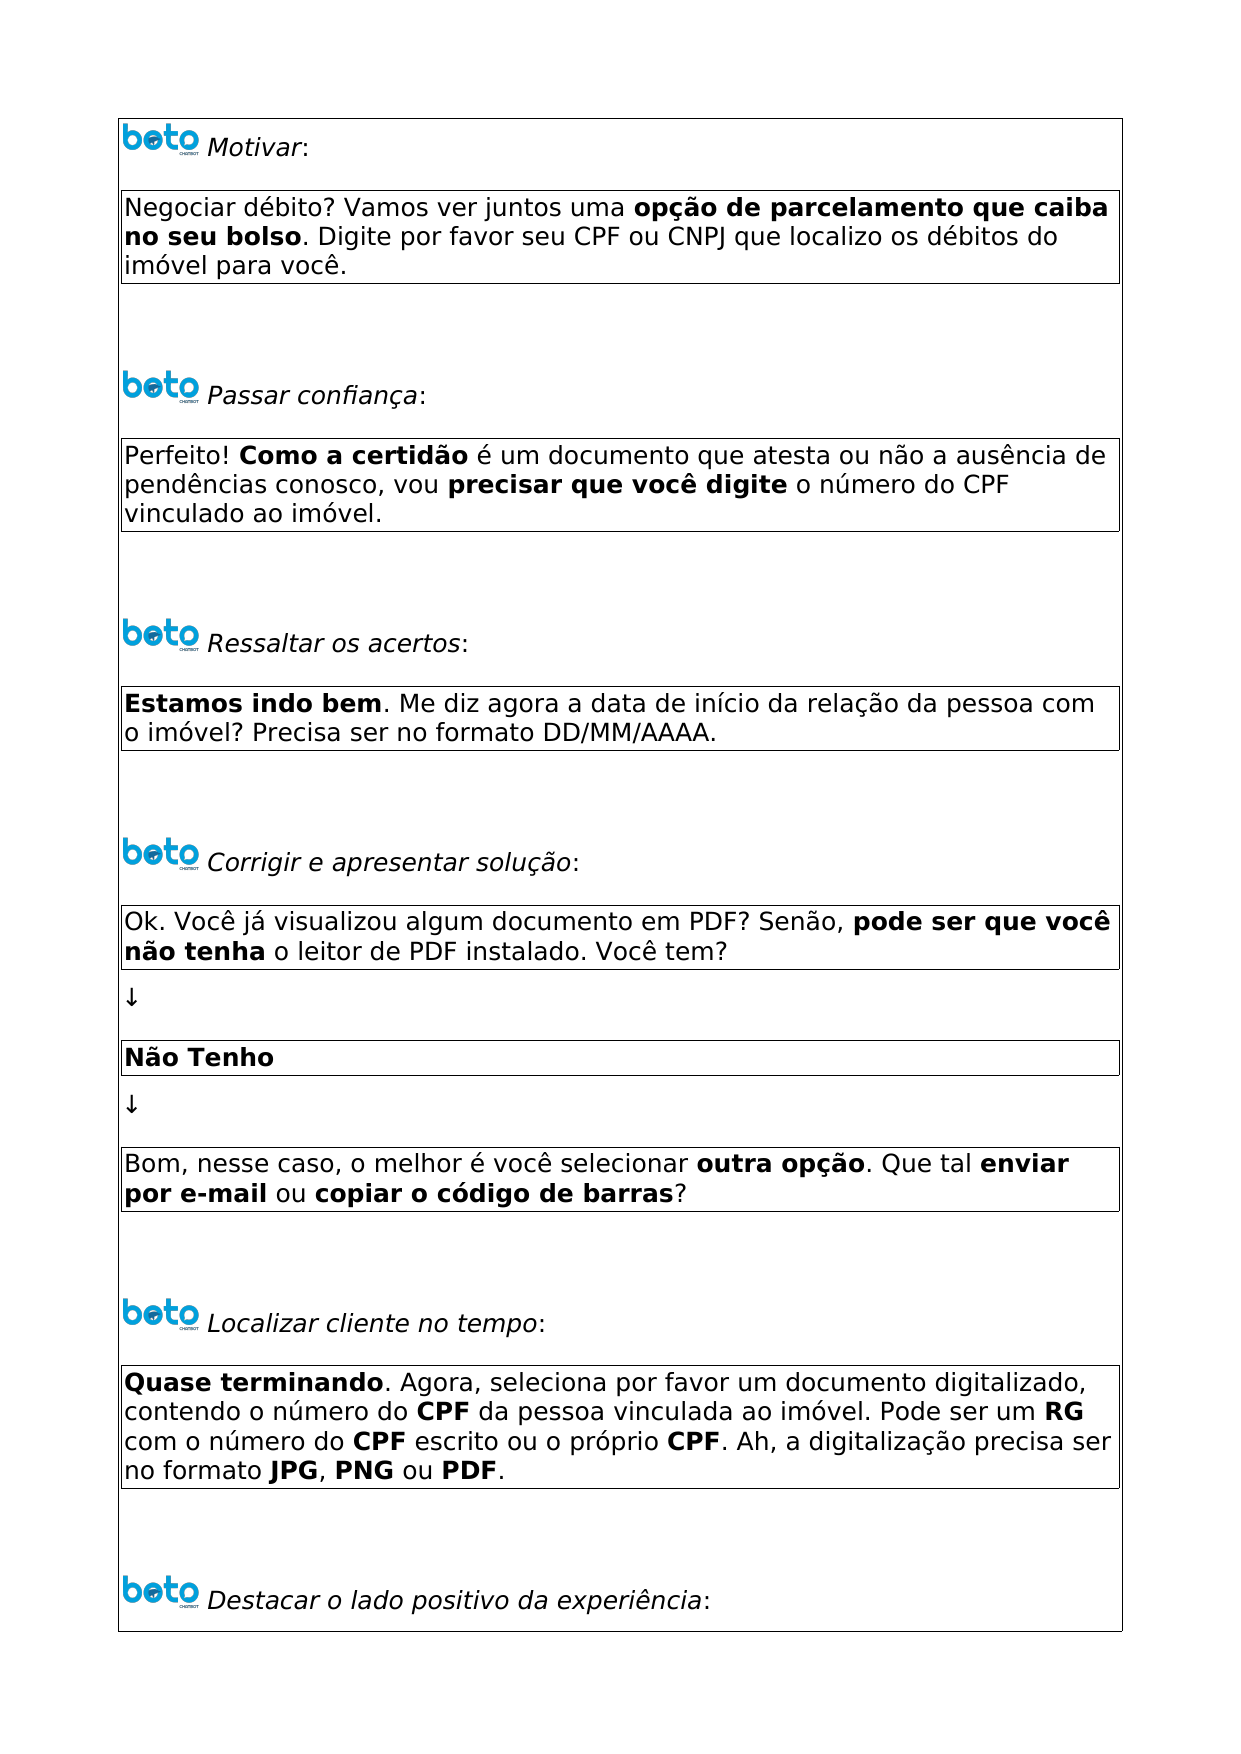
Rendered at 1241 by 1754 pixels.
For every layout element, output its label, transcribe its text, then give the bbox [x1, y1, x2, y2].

table_header Estamos indo bem. Me diz agora a data de início da relação da pessoa com o imóvel? Precisa ser no formato DD/MM/AAAA. [122, 687, 1119, 750]
picture [121, 369, 200, 405]
picture [121, 1573, 200, 1610]
picture [121, 1296, 200, 1332]
table_header Perfeito! Como a certidão é um documento que atesta ou não a ausência de pendências conosco, vou precisar que você digite o número do CPF vinculado ao imóvel. [122, 439, 1119, 531]
table_header Bom, nesse caso, o melhor é você selecionar outra opção. Que tal enviar por e-mail ou copiar o código de barras? [122, 1148, 1119, 1211]
table_header Quase terminando. Agora, seleciona por favor um documento digitalizado, contendo o número do CPF da pessoa vinculada ao imóvel. Pode ser um RG com o número do CPF escrito ou o próprio CPF. Ah, a digitalização precisa ser no formato JPG, PNG ou PDF. [122, 1366, 1119, 1488]
picture [121, 617, 200, 653]
table_header Não Tenho [122, 1041, 1119, 1075]
table_header Negociar débito? Vamos ver juntos uma opção de parcelamento que caiba no seu bolso. Digite por favor seu CPF ou CNPJ que localizo os débitos do imóvel para você. [122, 191, 1119, 283]
table_header Motivar: Passar confiança: Ressaltar os acertos: Corrigir e apresentar solução: ↓ ↓ Localizar cliente no tempo: Destacar o lado positivo da experiência: [119, 119, 1122, 1631]
picture [121, 835, 200, 872]
picture [121, 121, 200, 157]
table_header Ok. Você já visualizou algum documento em PDF? Senão, pode ser que você não tenha o leitor de PDF instalado. Você tem? [122, 906, 1119, 969]
